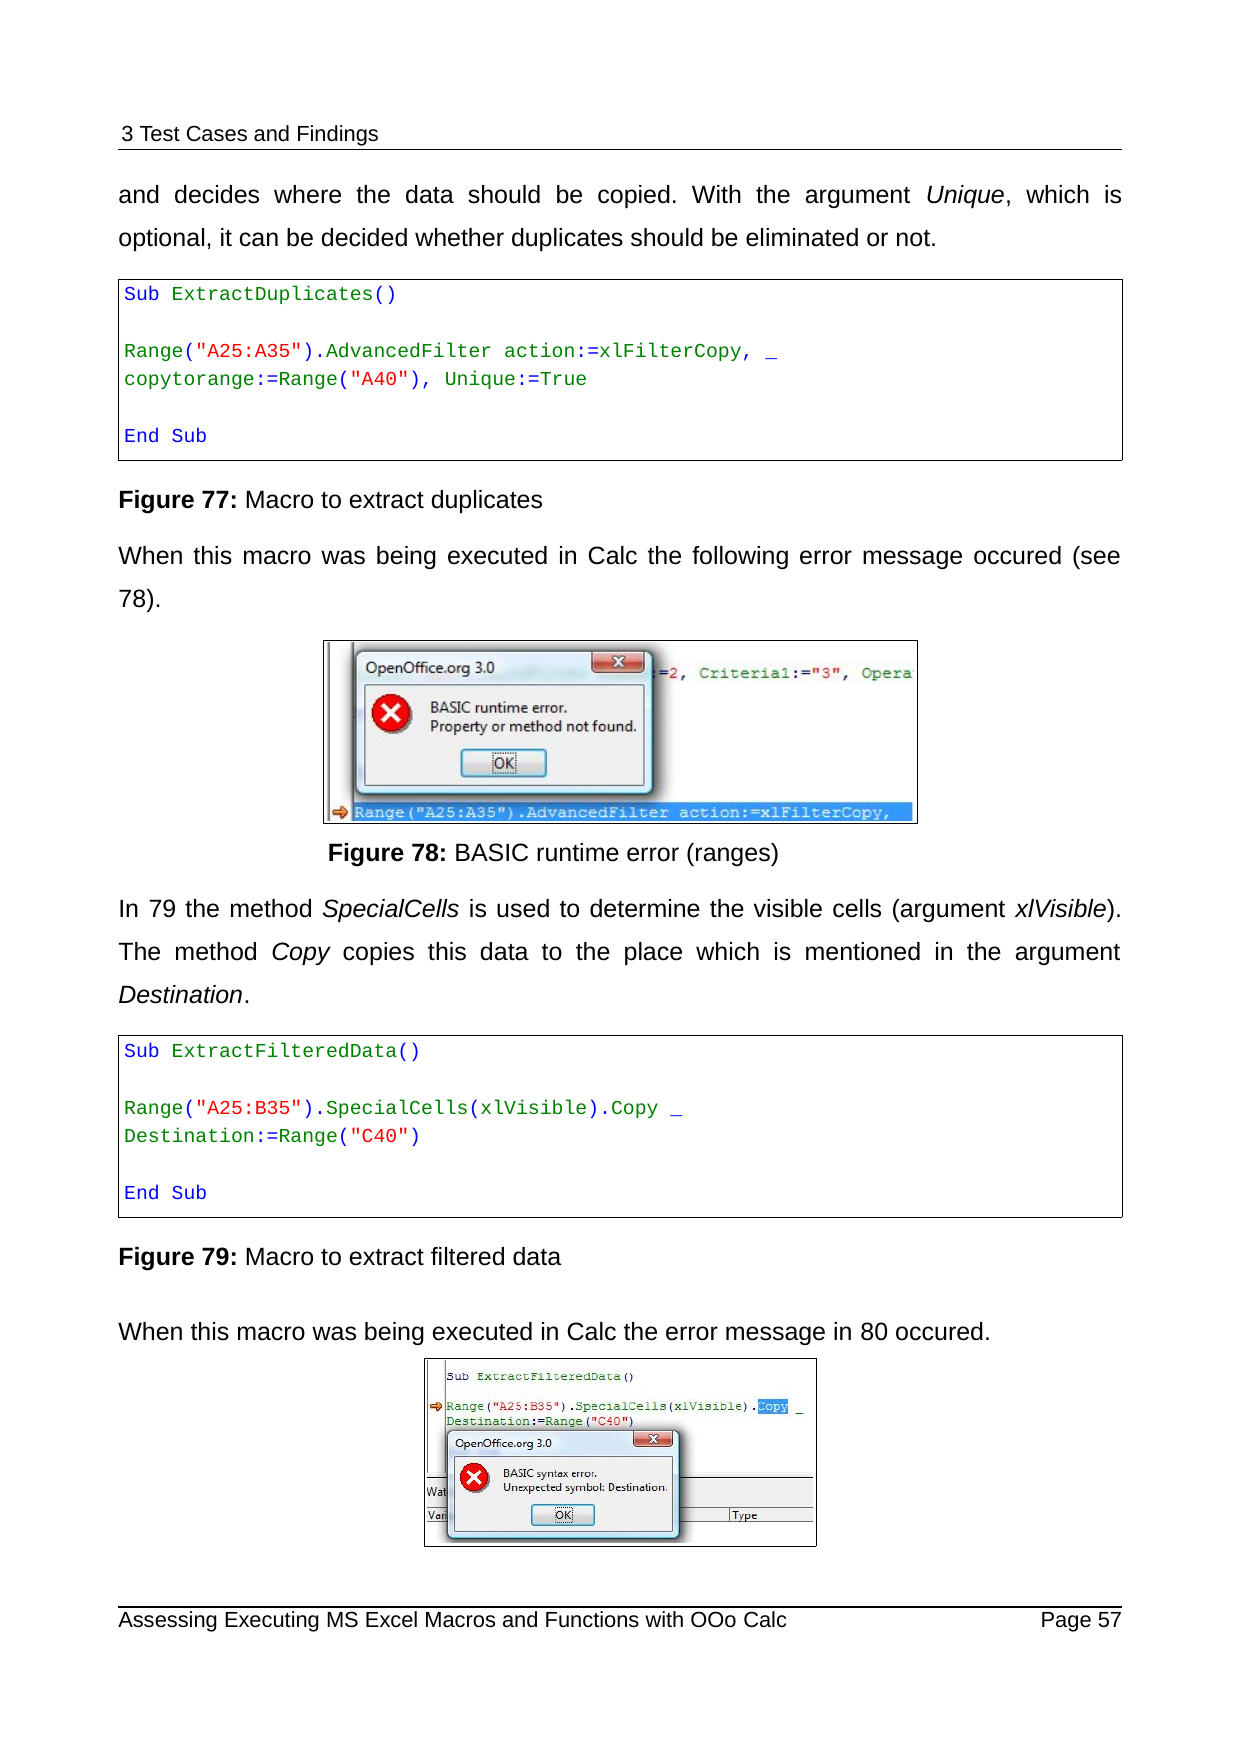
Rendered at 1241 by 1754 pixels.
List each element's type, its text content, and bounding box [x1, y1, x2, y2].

table_header Sub ExtractDuplicates() Range("A25:A35").AdvancedFilter action:=xlFilterCopy, _ copytorange:=Range("A40"), Unique:=True End Sub [119, 280, 1122, 460]
subtitle [425, 1359, 816, 1546]
text When this macro was being executed in Calc the following error message occured (see Figure 78). [118, 541, 1122, 613]
subtitle Figure 78: BASIC runtime error (ranges) [328, 664, 1122, 867]
picture [326, 642, 915, 821]
subtitle Figure 79: Macro to extract filtered data [118, 1242, 1122, 1271]
text When this macro was being executed in Calc the error message in Figure 80 occured. [118, 1316, 1122, 1345]
text In Figure 79 the method SpecialCells is used to determine the visible cells (argument xlVisible). The method Copy copies this data to the place which is mentioned in the argument Destination. [118, 893, 1122, 1008]
picture [427, 1360, 814, 1543]
table_header Sub ExtractFilteredData() Range("A25:B35").SpecialCells(xlVisible).Copy _ Destination:=Range("C40") End Sub [119, 1036, 1122, 1217]
text The Macro in Figure 77 extracts duplicates in a selected range. In the example below the range A25:A35 is selected and then the method AdvancedFilter is used. In the argument action the operation is decided: xlFilterCopy copies the data to another place whereas xlFilterInPlace filters the data on the origin place. The argument copytorange is optional and decides where the data should be copied. With the argument Unique, which is optional, it can be decided whether duplicates should be eliminated or not. [118, 180, 1122, 252]
subtitle Figure 77: Macro to extract duplicates [118, 485, 1122, 514]
